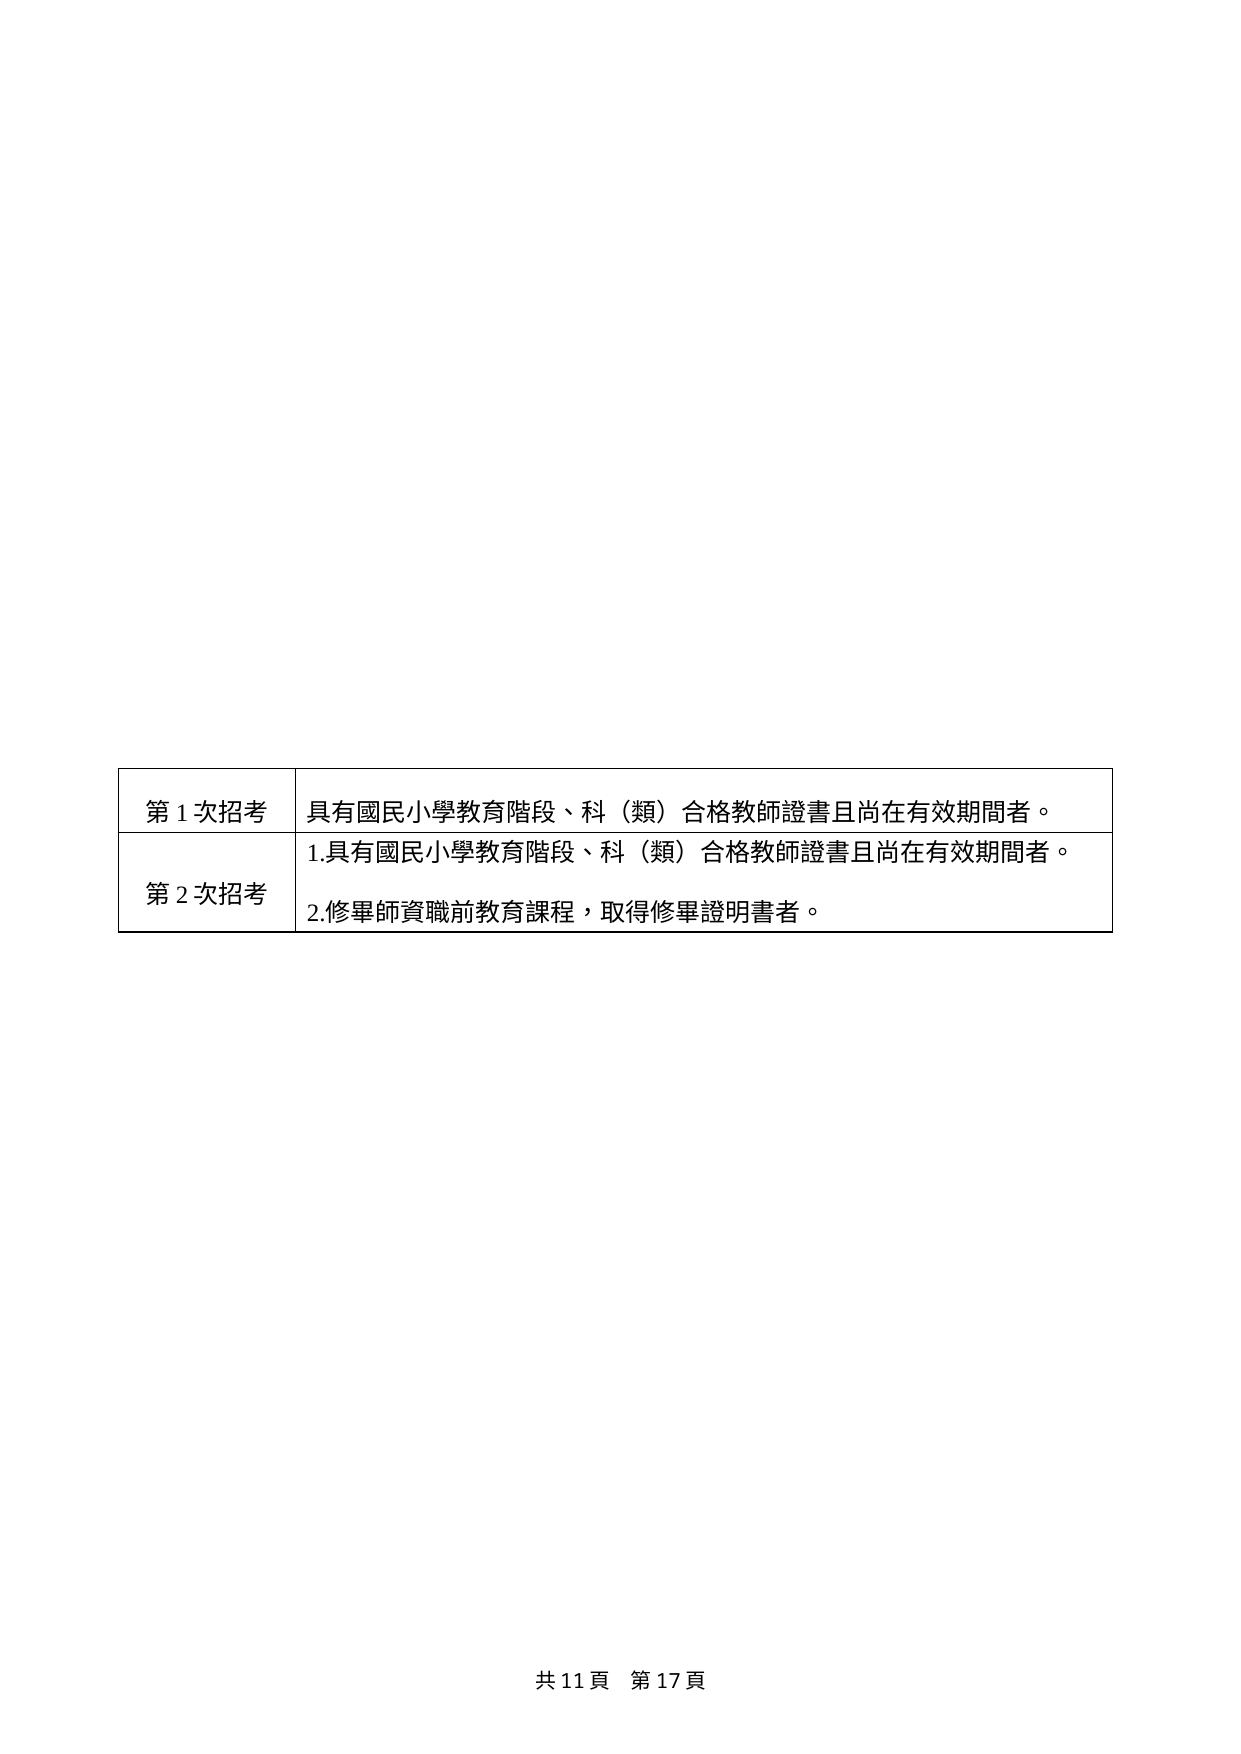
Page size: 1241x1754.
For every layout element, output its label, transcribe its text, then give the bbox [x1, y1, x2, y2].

table_header 具有國民小學教育階段、科（類）合格教師證書且尚在有效期間者。 [296, 769, 1112, 832]
table_header 第1次招考 [119, 769, 295, 832]
table_cell 1.具有國民小學教育階段、科（類）合格教師證書且尚在有效期間者。 2.修畢師資職前教育課程，取得修畢證明書者。 [296, 833, 1112, 931]
table_cell 第2次招考 [119, 833, 295, 931]
